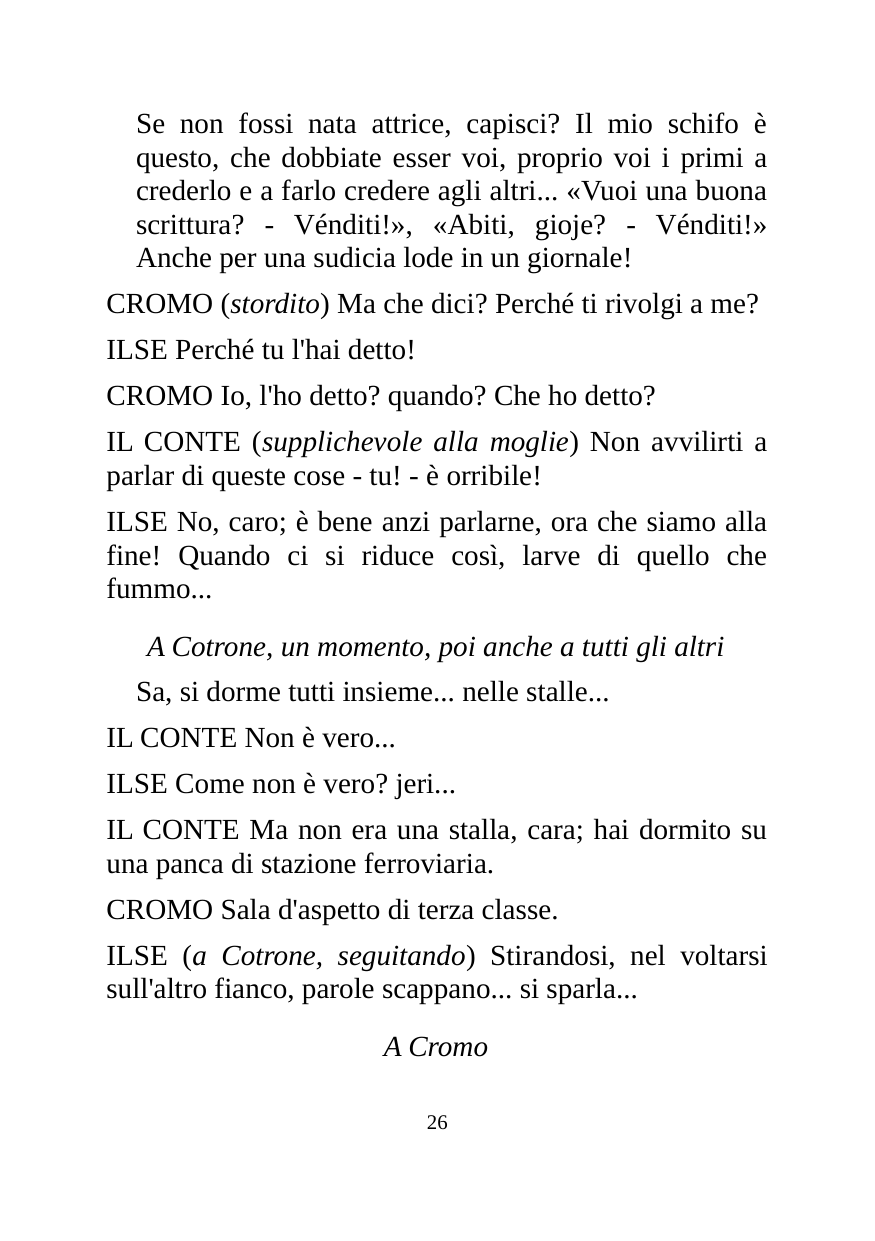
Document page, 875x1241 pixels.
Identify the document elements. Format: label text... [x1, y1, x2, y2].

text IL CONTE (supplichevole alla moglie) Non avvilirti a parlar di queste cose - tu! - è orribile! [106, 424, 768, 492]
text CROMO (stordito) Ma che dici? Perché ti rivolgi a me? [106, 286, 768, 320]
text Se non fossi nata attrice, capisci? Il mio schifo è questo, che dobbiate esser voi, proprio voi i primi a crederlo e a farlo credere agli altri... «Vuoi una buona scrittura? - Vénditi!», «Abiti, gioje? - Vénditi!» Anche per una sudicia lode in un giornale! [136, 106, 768, 274]
text CROMO Sala d'aspetto di terza classe. [106, 892, 768, 926]
text ILSE (a Cotrone, seguitando) Stirandosi, nel voltarsi sull'altro fianco, parole scappano... si sparla... [106, 938, 768, 1005]
text Sa, si dorme tutti insieme... nelle stalle... [136, 674, 768, 708]
text CROMO Io, l'ho detto? quando? Che ho detto? [106, 378, 768, 412]
text ILSE Come non è vero? jeri... [106, 766, 768, 800]
text ILSE No, caro; è bene anzi parlarne, ora che siamo alla fine! Quando ci si riduce così, larve di quello che fummo... [106, 504, 768, 605]
text A Cotrone, un momento, poi anche a tutti gli altri [106, 629, 768, 663]
text IL CONTE Non è vero... [106, 720, 768, 754]
text IL CONTE Ma non era una stalla, cara; hai dormito su una panca di stazione ferroviaria. [106, 812, 768, 879]
text ILSE Perché tu l'hai detto! [106, 332, 768, 366]
text A Cromo [106, 1029, 768, 1063]
